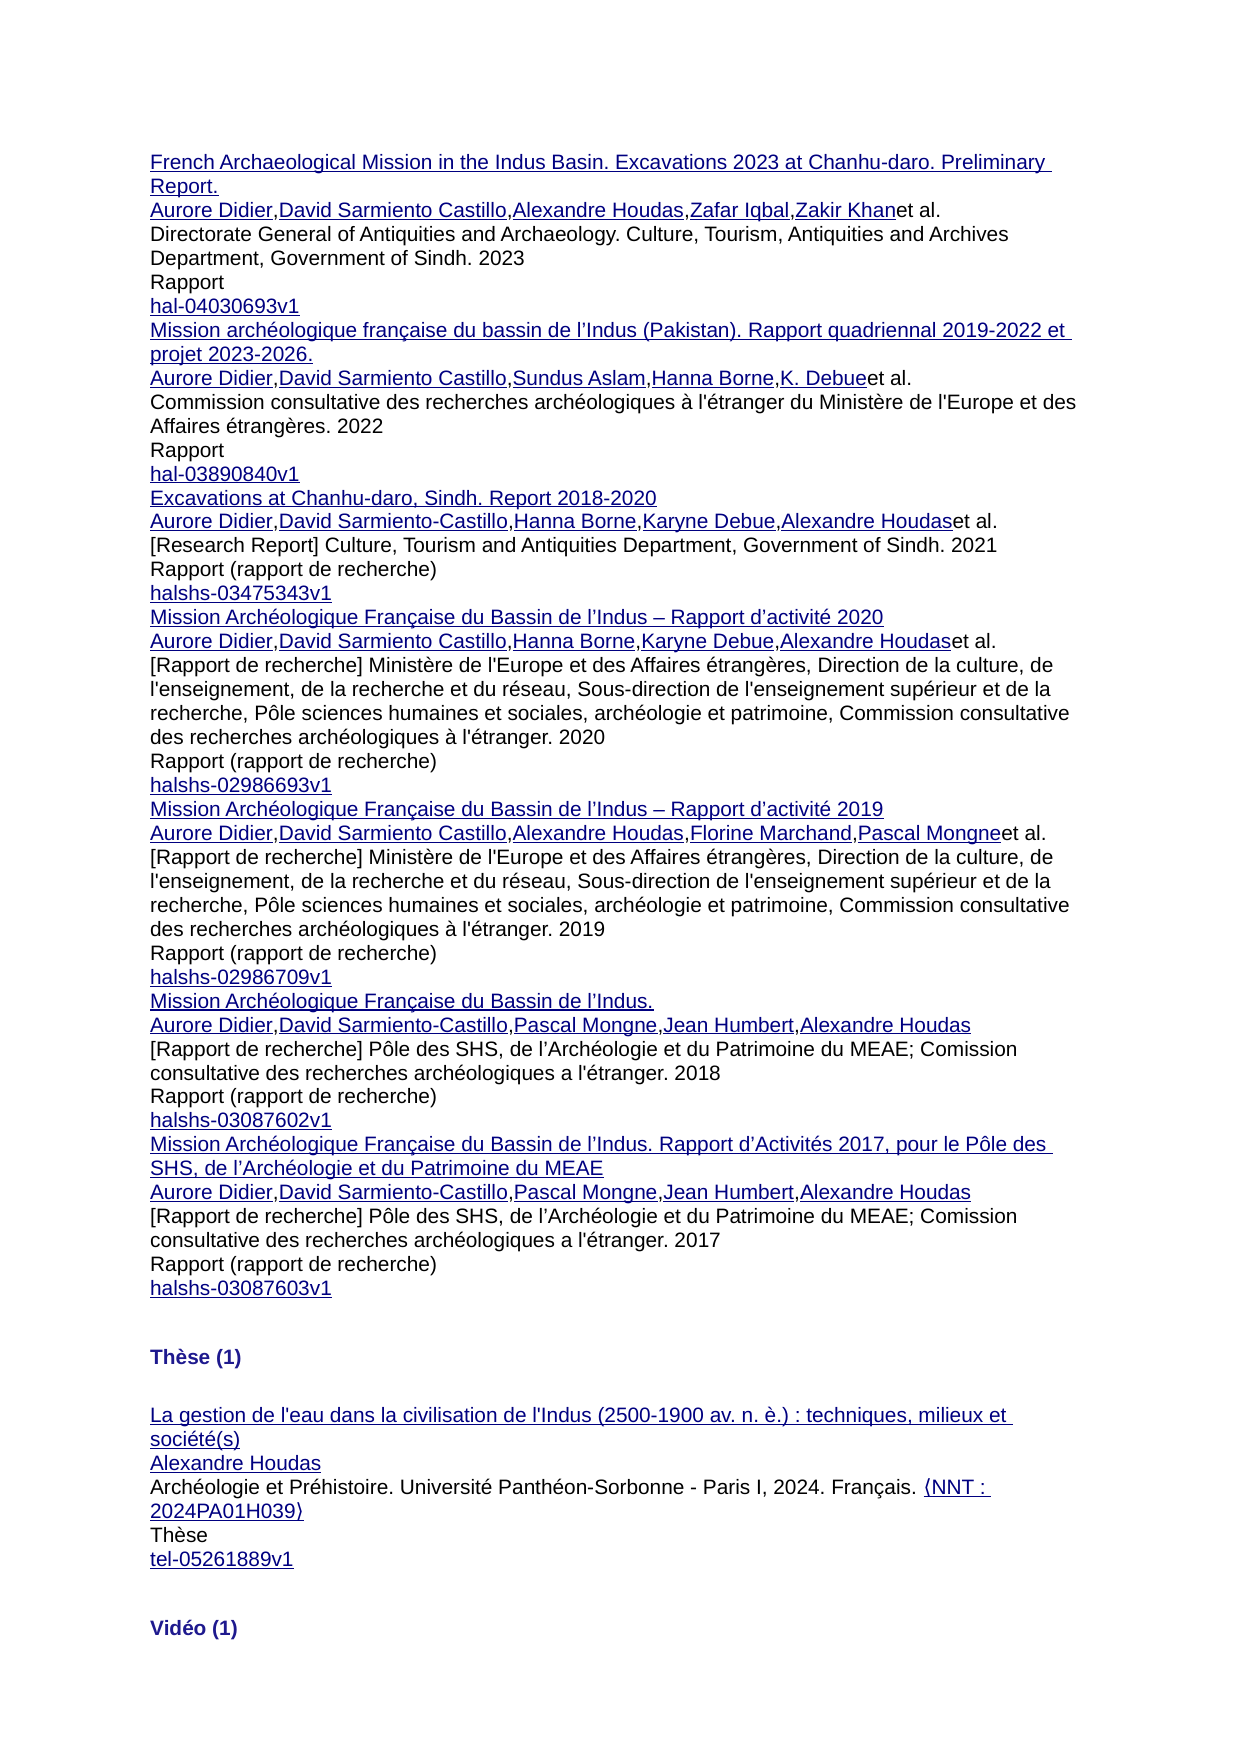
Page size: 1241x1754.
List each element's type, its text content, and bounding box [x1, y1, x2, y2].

table_cell Mission Archéologique Française du Bassin de l’Indus – Rapport d’activité 2020 Aurore Didier,David Sarmiento Castillo,Hanna Borne,Karyne Debue,Alexandre Houdaset al. [Rapport de recherche] Ministère de l'Europe et des Affaires étrangères, Direction de la culture, de l'enseignement, de la recherche et du réseau, Sous-direction de l'enseignement supérieur et de la recherche, Pôle sciences humaines et sociales, archéologie et patrimoine, Commission consultative des recherches archéologiques à l'étranger. 2020 Rapport (rapport de recherche) halshs-02986693v1 [150, 605, 1090, 797]
table_header La gestion de l'eau dans la civilisation de l'Indus (2500-1900 av. n. è.) : techniques, milieux et société(s) Alexandre Houdas Archéologie et Préhistoire. Université Panthéon-Sorbonne - Paris I, 2024. Français. ⟨NNT : 2024PA01H039⟩ Thèse tel-05261889v1 [150, 1403, 1090, 1571]
table_cell French Archaeological Mission in the Indus Basin. Excavations 2023 at Chanhu-daro. Preliminary Report. Aurore Didier,David Sarmiento Castillo,Alexandre Houdas,Zafar Iqbal,Zakir Khanet al. Directorate General of Antiquities and Archaeology. Culture, Tourism, Antiquities and Archives Department, Government of Sindh. 2023 Rapport hal-04030693v1 [150, 150, 1090, 318]
table_cell Mission Archéologique Française du Bassin de l’Indus. Aurore Didier,David Sarmiento-Castillo,Pascal Mongne,Jean Humbert,Alexandre Houdas [Rapport de recherche] Pôle des SHS, de l’Archéologie et du Patrimoine du MEAE; Comission consultative des recherches archéologiques a l'étranger. 2018 Rapport (rapport de recherche) halshs-03087602v1 [150, 989, 1090, 1132]
table_cell Mission archéologique française du bassin de l’Indus (Pakistan). Rapport quadriennal 2019-2022 et projet 2023-2026. Aurore Didier,David Sarmiento Castillo,Sundus Aslam,Hanna Borne,K. Debueet al. Commission consultative des recherches archéologiques à l'étranger du Ministère de l'Europe et des Affaires étrangères. 2022 Rapport hal-03890840v1 [150, 318, 1090, 485]
table_cell Mission Archéologique Française du Bassin de l’Indus – Rapport d’activité 2019 Aurore Didier,David Sarmiento Castillo,Alexandre Houdas,Florine Marchand,Pascal Mongneet al. [Rapport de recherche] Ministère de l'Europe et des Affaires étrangères, Direction de la culture, de l'enseignement, de la recherche et du réseau, Sous-direction de l'enseignement supérieur et de la recherche, Pôle sciences humaines et sociales, archéologie et patrimoine, Commission consultative des recherches archéologiques à l'étranger. 2019 Rapport (rapport de recherche) halshs-02986709v1 [150, 797, 1090, 988]
table_cell Excavations at Chanhu-daro, Sindh. Report 2018-2020 Aurore Didier,David Sarmiento-Castillo,Hanna Borne,Karyne Debue,Alexandre Houdaset al. [Research Report] Culture, Tourism and Antiquities Department, Government of Sindh. 2021 Rapport (rapport de recherche) halshs-03475343v1 [150, 485, 1090, 605]
subtitle Vidéo (1) [150, 1616, 1090, 1639]
table_cell Mission Archéologique Française du Bassin de l’Indus. Rapport d’Activités 2017, pour le Pôle des SHS, de l’Archéologie et du Patrimoine du MEAE Aurore Didier,David Sarmiento-Castillo,Pascal Mongne,Jean Humbert,Alexandre Houdas [Rapport de recherche] Pôle des SHS, de l’Archéologie et du Patrimoine du MEAE; Comission consultative des recherches archéologiques a l'étranger. 2017 Rapport (rapport de recherche) halshs-03087603v1 [150, 1132, 1090, 1300]
subtitle Thèse (1) [150, 1345, 1090, 1369]
